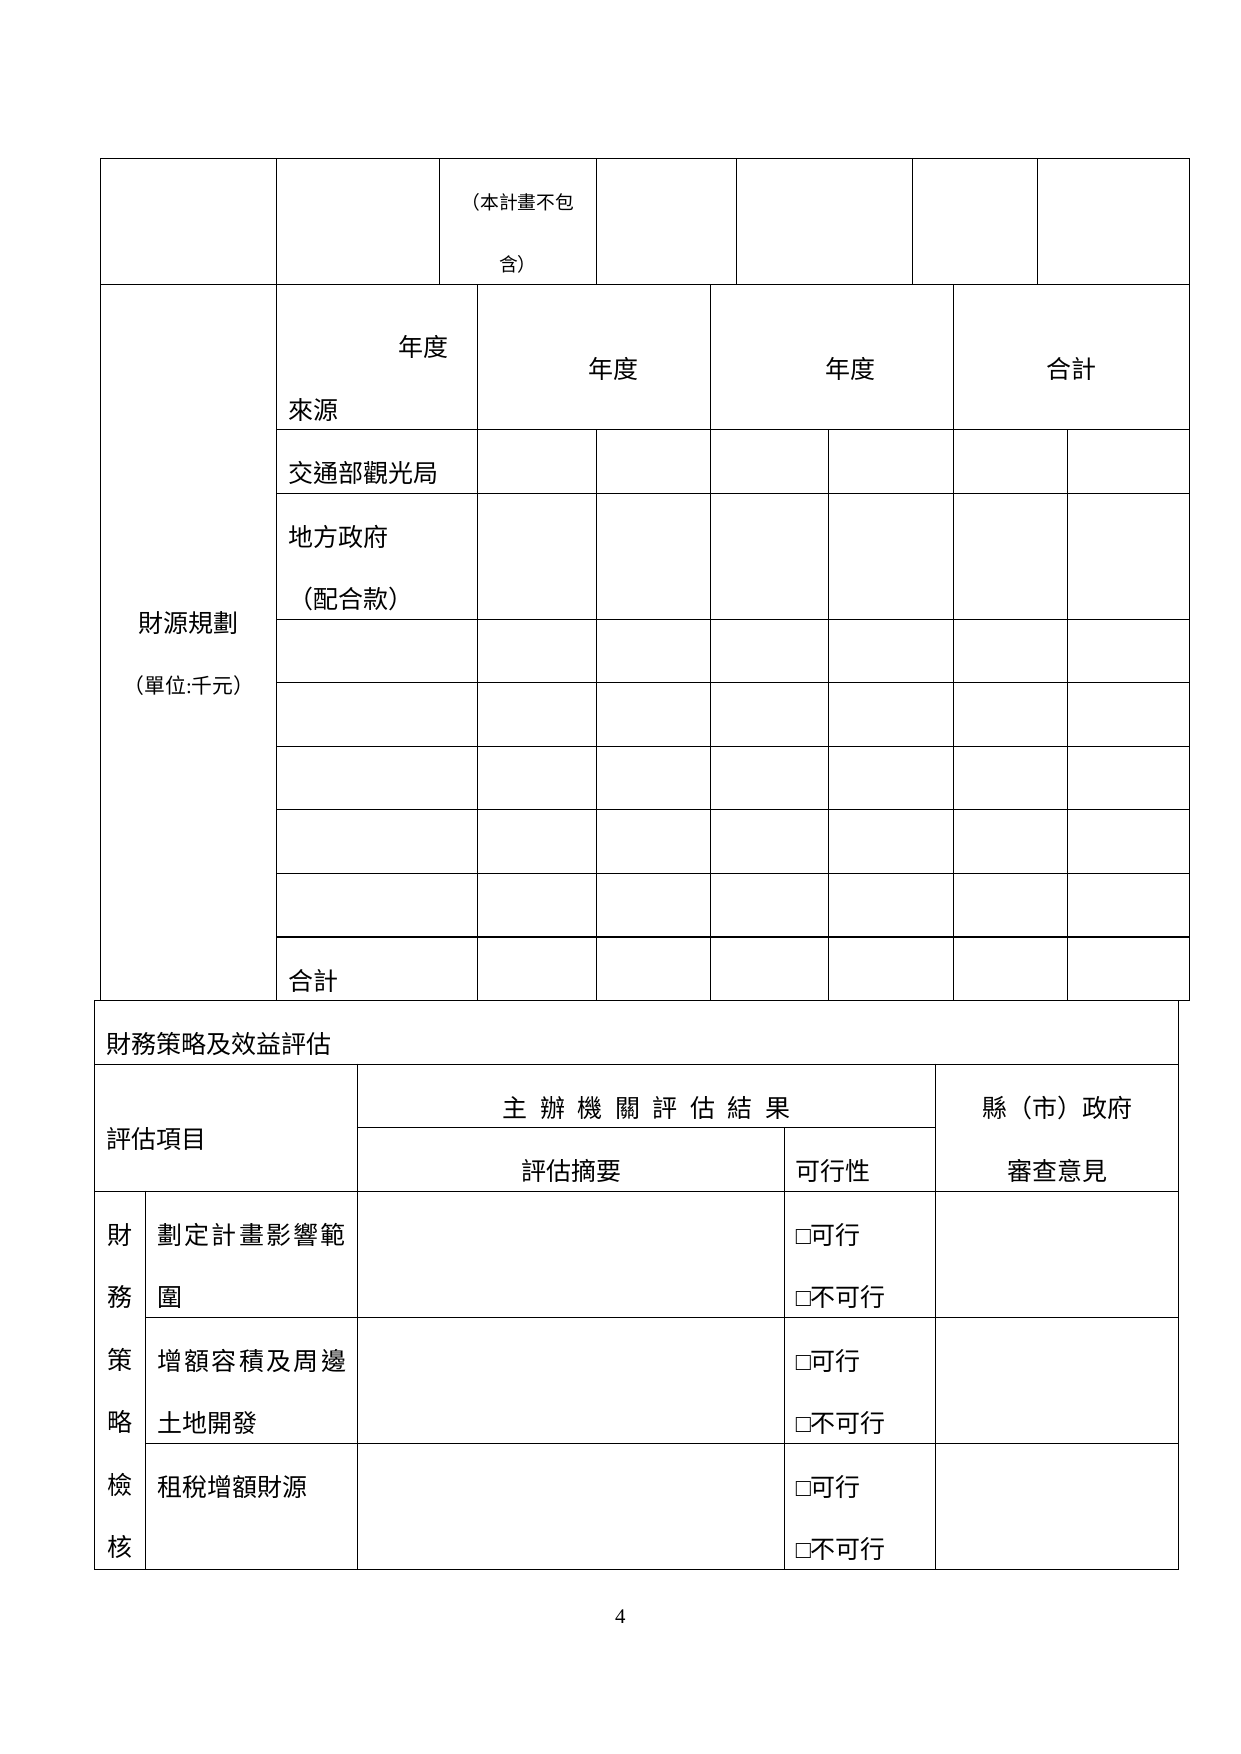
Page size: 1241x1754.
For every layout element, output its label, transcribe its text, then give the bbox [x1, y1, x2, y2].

table_cell [95, 493, 100, 619]
table_cell [1068, 620, 1189, 682]
table_cell [711, 810, 828, 873]
table_cell [1183, 1191, 1189, 1317]
table_cell 劃定計畫影響範圍 [146, 1192, 357, 1317]
table_cell [954, 430, 1067, 493]
table_cell [829, 938, 953, 1000]
table_cell [277, 874, 477, 936]
table_cell [478, 620, 596, 682]
table_cell [358, 1318, 784, 1443]
table_cell 年度 來源 [277, 285, 477, 429]
table_cell [478, 874, 596, 936]
table_cell [936, 1318, 1178, 1443]
table_cell [711, 430, 828, 493]
table_cell 財務策略檢核 [95, 1192, 145, 1569]
table_cell 租稅增額財源 [146, 1444, 357, 1569]
table_cell [95, 809, 100, 873]
table_cell [913, 159, 1037, 284]
table_cell [597, 620, 710, 682]
table_cell 地方政府 （配合款） [277, 494, 477, 619]
table_cell 合計 [954, 285, 1189, 429]
table_cell [1038, 159, 1189, 284]
table_cell [101, 159, 276, 284]
table_cell [277, 683, 477, 746]
table_cell [1183, 1127, 1189, 1191]
table_cell [1179, 1064, 1183, 1127]
table_cell 年度 [711, 285, 953, 429]
table_cell [711, 620, 828, 682]
table_cell [829, 683, 953, 746]
table_cell [597, 430, 710, 493]
table_cell 年度 [478, 285, 710, 429]
table_cell [478, 430, 596, 493]
table_cell 評估項目 [95, 1065, 357, 1191]
table_cell [1068, 810, 1189, 873]
table_cell [478, 683, 596, 746]
table_cell [95, 936, 100, 1000]
table_cell □可行 □不可行 [785, 1318, 935, 1443]
table_cell [597, 747, 710, 809]
table_cell [478, 938, 596, 1000]
table_cell （本計畫不包含） [440, 159, 596, 284]
table_cell 合計 [277, 938, 477, 1000]
table_cell [1179, 1317, 1183, 1443]
table_cell [936, 1192, 1178, 1317]
table_cell [1183, 1443, 1189, 1569]
table_cell [954, 874, 1067, 936]
table_cell [737, 159, 912, 284]
table_cell [95, 746, 100, 809]
table_cell [1068, 430, 1189, 493]
table_cell [829, 620, 953, 682]
table_cell □可行 □不可行 [785, 1444, 935, 1569]
table_cell [954, 810, 1067, 873]
table_cell [936, 1444, 1178, 1569]
table_cell [1183, 1001, 1189, 1063]
table_cell [95, 429, 100, 493]
table_cell [277, 159, 439, 284]
table_cell [711, 747, 828, 809]
table_cell [954, 747, 1067, 809]
table_cell 財源規劃 （單位:千元） [101, 285, 276, 1000]
table_cell [1068, 938, 1189, 1000]
table_cell [597, 874, 710, 936]
table_cell [277, 620, 477, 682]
table_cell [358, 1192, 784, 1317]
table_cell [711, 683, 828, 746]
table_cell [954, 938, 1067, 1000]
table_cell [829, 430, 953, 493]
table_cell [95, 619, 100, 682]
table_cell [1183, 1064, 1189, 1127]
table_cell 主辦機關評估結果 [358, 1065, 935, 1127]
table_cell [1179, 1443, 1183, 1569]
table_cell [1179, 1001, 1183, 1063]
table_cell [829, 810, 953, 873]
table_cell [954, 620, 1067, 682]
table_cell [829, 747, 953, 809]
table_cell [1068, 494, 1189, 619]
table_cell [829, 494, 953, 619]
table_cell [478, 810, 596, 873]
table_cell [277, 747, 477, 809]
table_cell 縣（市）政府 審查意見 [936, 1065, 1178, 1191]
table_cell 評估摘要 [358, 1128, 784, 1191]
table_cell [954, 494, 1067, 619]
table_cell [95, 158, 100, 284]
table_cell [1068, 683, 1189, 746]
table_cell [478, 747, 596, 809]
table_cell [95, 873, 100, 936]
table_cell □可行 □不可行 [785, 1192, 935, 1317]
table_cell [597, 683, 710, 746]
table_cell [597, 159, 736, 284]
table_cell 交通部觀光局 [277, 430, 477, 493]
table_cell [597, 494, 710, 619]
table_cell [597, 938, 710, 1000]
table_cell 可行性 [785, 1128, 935, 1191]
table_cell [711, 874, 828, 936]
table_cell [711, 494, 828, 619]
table_cell [1179, 1127, 1183, 1191]
table_cell [1183, 1317, 1189, 1443]
table_cell [1068, 747, 1189, 809]
table_cell 財務策略及效益評估 [95, 1001, 1178, 1063]
table_cell [1068, 874, 1189, 936]
table_cell [1179, 1191, 1183, 1317]
table_cell [95, 284, 100, 429]
table_cell [829, 874, 953, 936]
table_cell [711, 938, 828, 1000]
table_cell [954, 683, 1067, 746]
table_cell [277, 810, 477, 873]
table_cell [597, 810, 710, 873]
table_cell [478, 494, 596, 619]
table_cell 增額容積及周邊土地開發 [146, 1318, 357, 1443]
table_cell [358, 1444, 784, 1569]
table_cell [95, 682, 100, 746]
